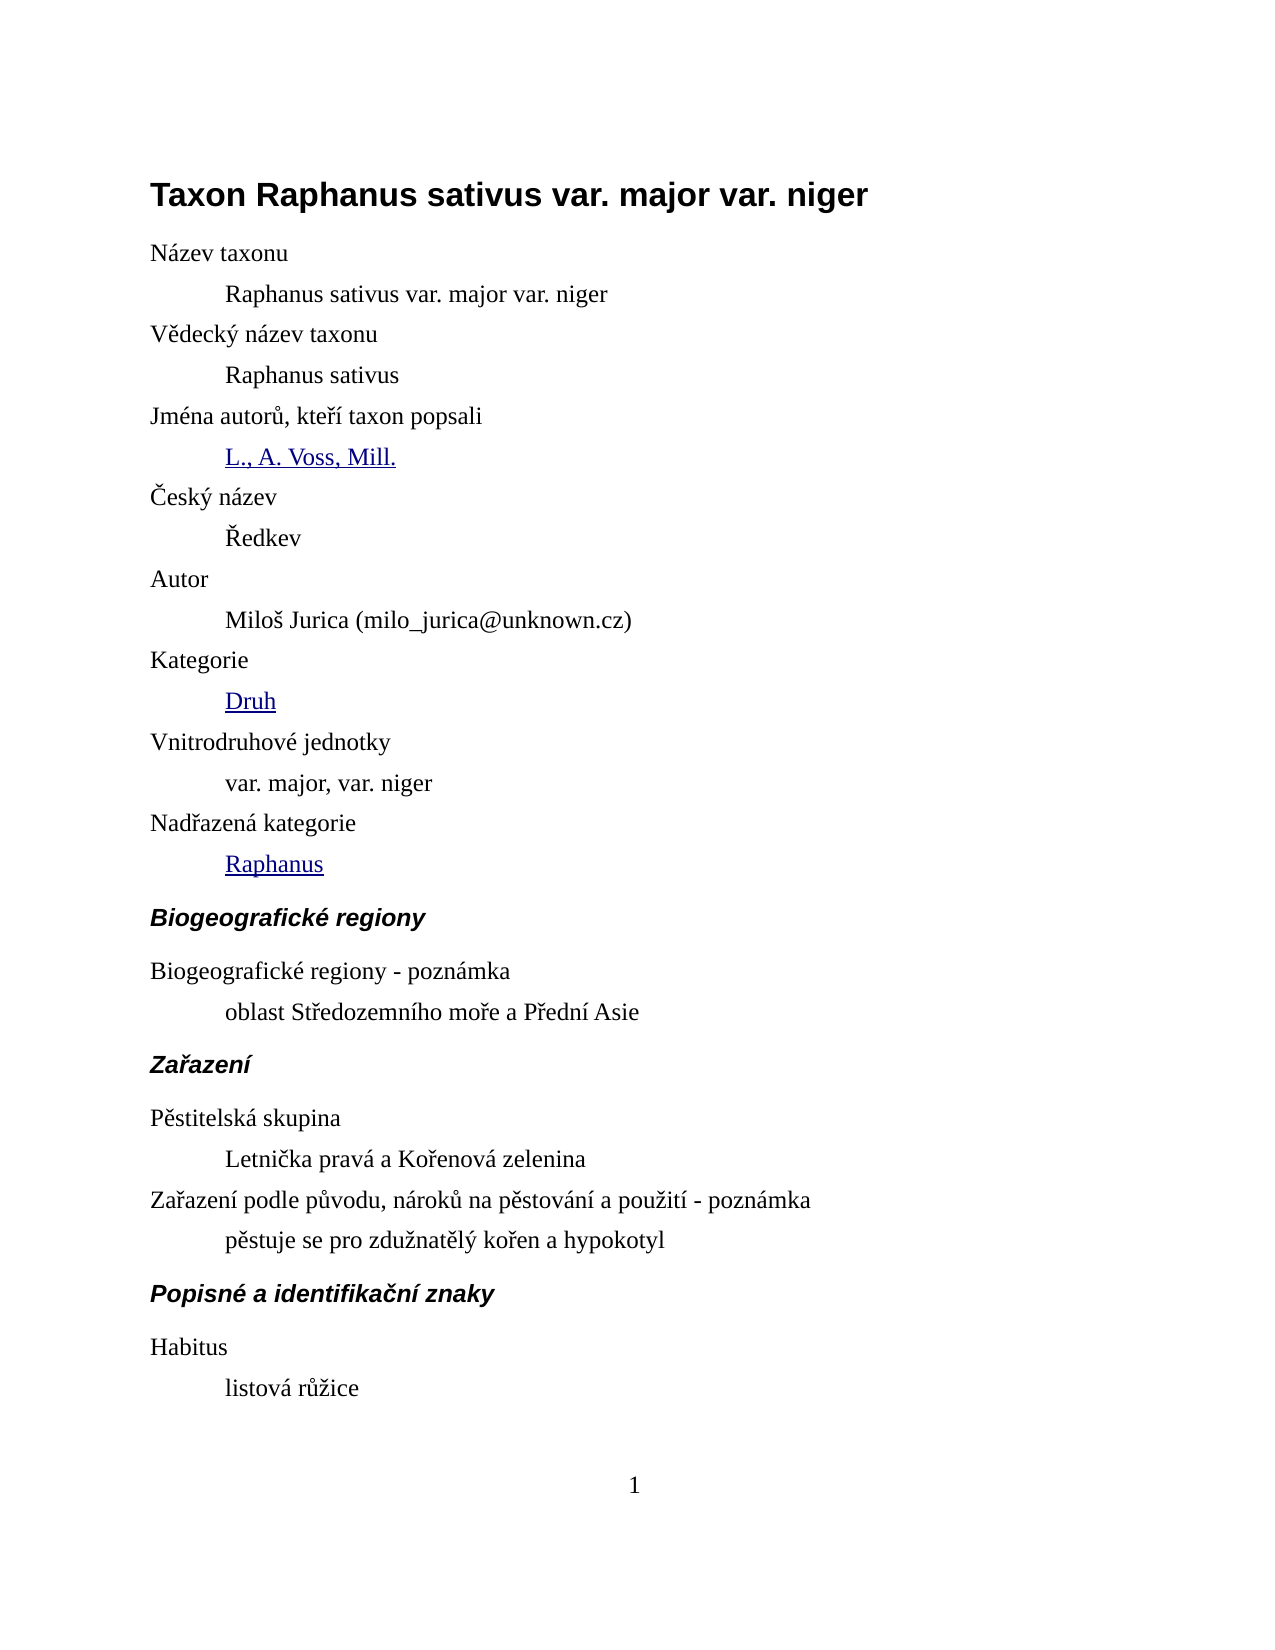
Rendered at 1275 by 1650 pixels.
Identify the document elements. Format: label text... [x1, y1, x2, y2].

text Kategorie [150, 645, 1125, 674]
text Autor [150, 564, 1125, 593]
text Ředkev [225, 523, 1125, 552]
text Nadřazená kategorie [150, 808, 1125, 837]
text Raphanus sativus [225, 360, 1125, 389]
text Pěstitelská skupina [150, 1103, 1125, 1132]
text Český název [150, 482, 1125, 511]
text Název taxonu [150, 238, 1125, 267]
text Letnička pravá a Kořenová zelenina [225, 1144, 1125, 1173]
text Habitus [150, 1332, 1125, 1361]
subtitle Taxon Raphanus sativus var. major var. niger [150, 175, 1125, 214]
text Miloš Jurica (milo_jurica@unknown.cz) [225, 605, 1125, 633]
text Zařazení podle původu, nároků na pěstování a použití - poznámka [150, 1185, 1125, 1213]
text oblast Středozemního moře a Přední Asie [225, 997, 1125, 1025]
text Druh [225, 686, 1125, 715]
text Vnitrodruhové jednotky [150, 727, 1125, 756]
text Biogeografické regiony - poznámka [150, 956, 1125, 984]
subtitle Biogeografické regiony [150, 903, 1125, 931]
text Raphanus sativus var. major var. niger [225, 279, 1125, 308]
subtitle Popisné a identifikační znaky [150, 1279, 1125, 1308]
text Vědecký název taxonu [150, 319, 1125, 348]
text L., A. Voss, Mill. [225, 442, 1125, 471]
text Jména autorů, kteří taxon popsali [150, 401, 1125, 430]
text var. major, var. niger [225, 768, 1125, 796]
text pěstuje se pro zdužnatělý kořen a hypokotyl [225, 1226, 1125, 1254]
text listová růžice [225, 1373, 1125, 1402]
subtitle Zařazení [150, 1050, 1125, 1079]
text Raphanus [225, 849, 1125, 878]
